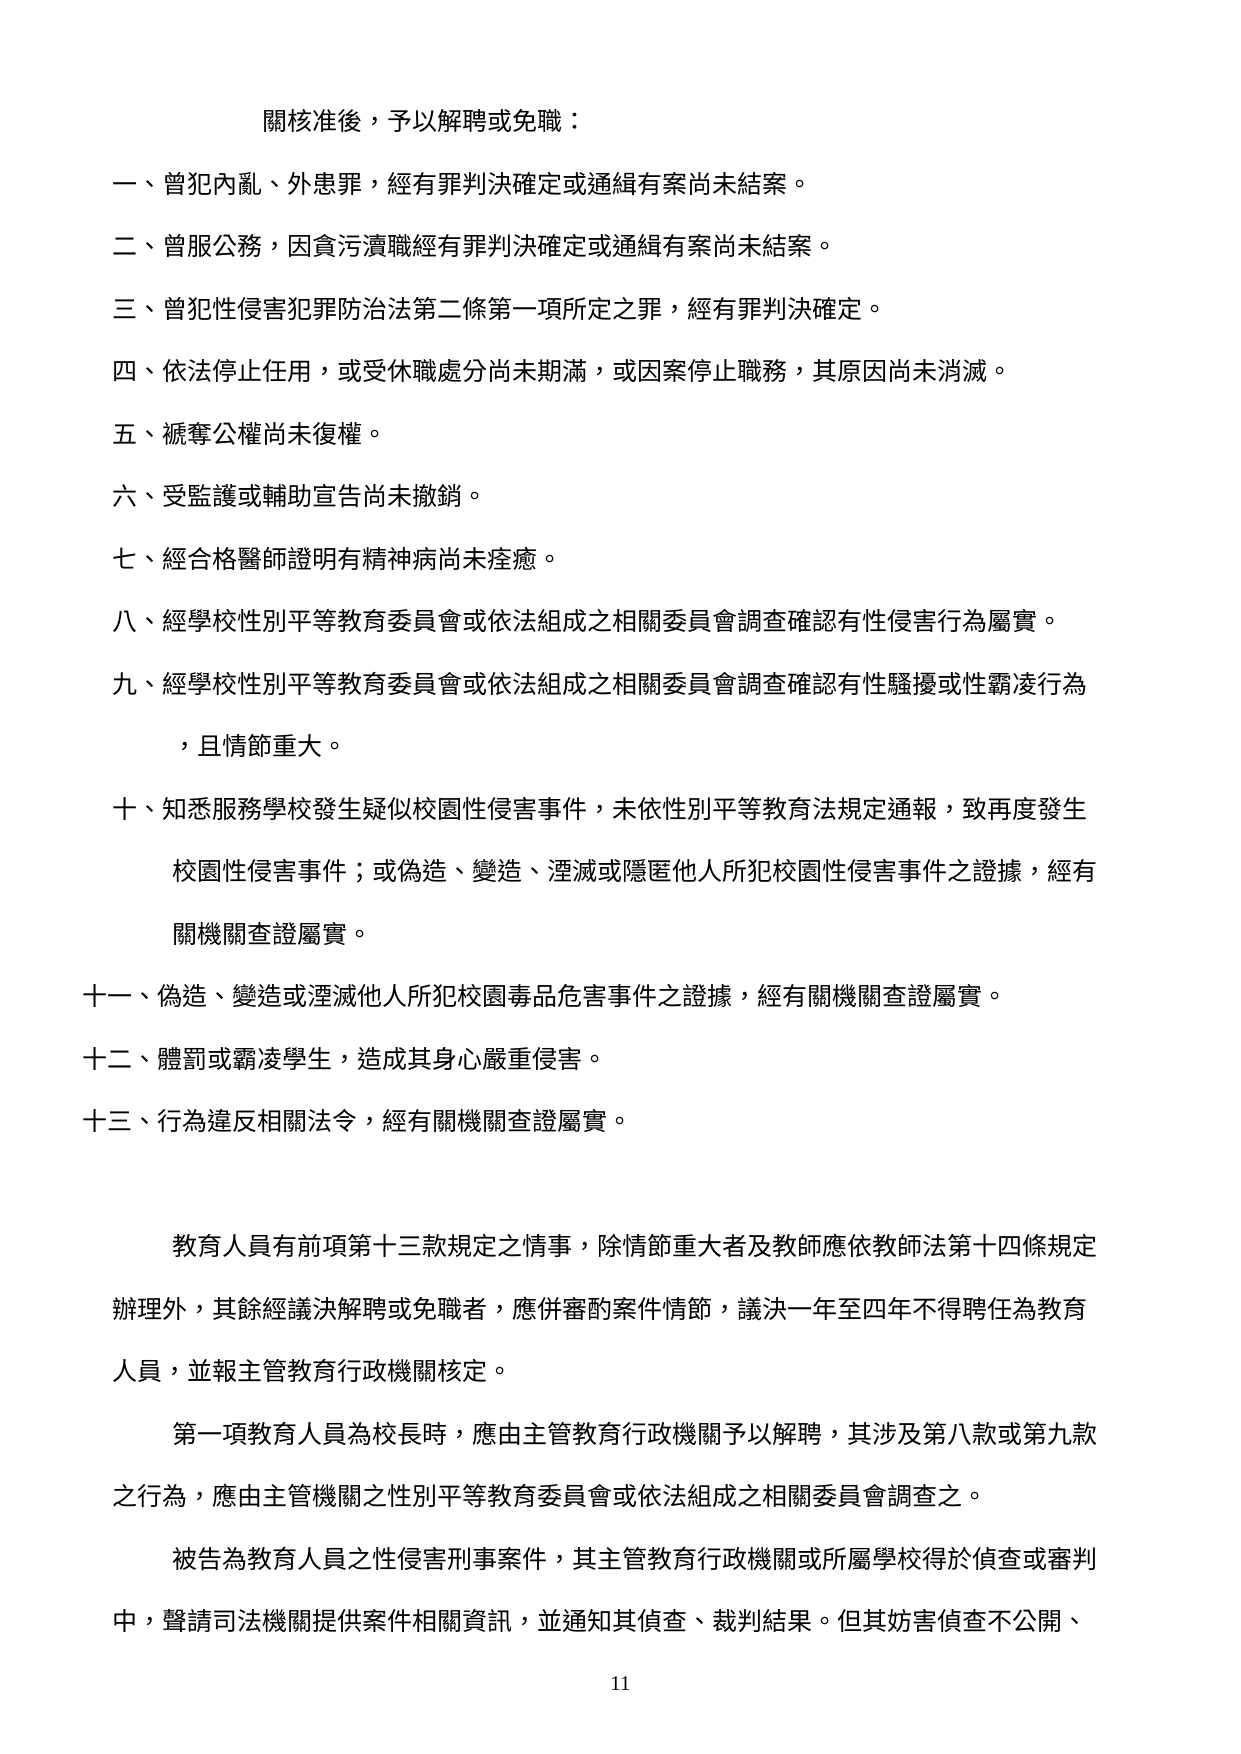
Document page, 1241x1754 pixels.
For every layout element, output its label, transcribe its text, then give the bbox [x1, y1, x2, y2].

text 三、曾犯性侵害犯罪防治法第二條第一項所定之罪，經有罪判決確定。 [83, 266, 1157, 328]
text 十一、偽造、變造或湮滅他人所犯校園毒品危害事件之證據，經有關機關查證屬實。 [83, 953, 1157, 1016]
text 十二、體罰或霸凌學生，造成其身心嚴重侵害。 [83, 1016, 1157, 1078]
text 辦理外，其餘經議決解聘或免職者，應併審酌案件情節，議決一年至四年不得聘任為教育 [83, 1266, 1157, 1328]
text ，且情節重大。 [83, 703, 1157, 766]
text 校園性侵害事件；或偽造、變造、湮滅或隱匿他人所犯校園性侵害事件之證據，經有 [83, 828, 1157, 891]
text 九、經學校性別平等教育委員會或依法組成之相關委員會調查確認有性騷擾或性霸凌行為 [83, 641, 1157, 703]
text 一、曾犯內亂、外患罪，經有罪判決確定或通緝有案尚未結案。 [83, 141, 1157, 203]
text 十、知悉服務學校發生疑似校園性侵害事件，未依性別平等教育法規定通報，致再度發生 [83, 766, 1157, 828]
text 第一項教育人員為校長時，應由主管教育行政機關予以解聘，其涉及第八款或第九款 [83, 1391, 1157, 1453]
text 關機關查證屬實。 [83, 891, 1157, 953]
text 七、經合格醫師證明有精神病尚未痊癒。 [83, 516, 1157, 578]
text 之行為，應由主管機關之性別平等教育委員會或依法組成之相關委員會調查之。 [83, 1453, 1157, 1516]
text 十三、行為違反相關法令，經有關機關查證屬實。 [83, 1078, 1157, 1141]
text 六、受監護或輔助宣告尚未撤銷。 [83, 453, 1157, 516]
text 中，聲請司法機關提供案件相關資訊，並通知其偵查、裁判結果。但其妨害偵查不公開、 [83, 1578, 1157, 1641]
text 二、曾服公務，因貪污瀆職經有罪判決確定或通緝有案尚未結案。 [83, 203, 1157, 266]
text 五、褫奪公權尚未復權。 [83, 391, 1157, 453]
text 四、依法停止任用，或受休職處分尚未期滿，或因案停止職務，其原因尚未消滅。 [83, 328, 1157, 391]
text 教育人員有前項第十三款規定之情事，除情節重大者及教師應依教師法第十四條規定 [83, 1203, 1157, 1266]
text 人員，並報主管教育行政機關核定。 [83, 1328, 1157, 1391]
text 關核准後，予以解聘或免職： [83, 78, 1157, 141]
text 八、經學校性別平等教育委員會或依法組成之相關委員會調查確認有性侵害行為屬實。 [83, 578, 1157, 641]
text 被告為教育人員之性侵害刑事案件，其主管教育行政機關或所屬學校得於偵查或審判 [83, 1516, 1157, 1578]
